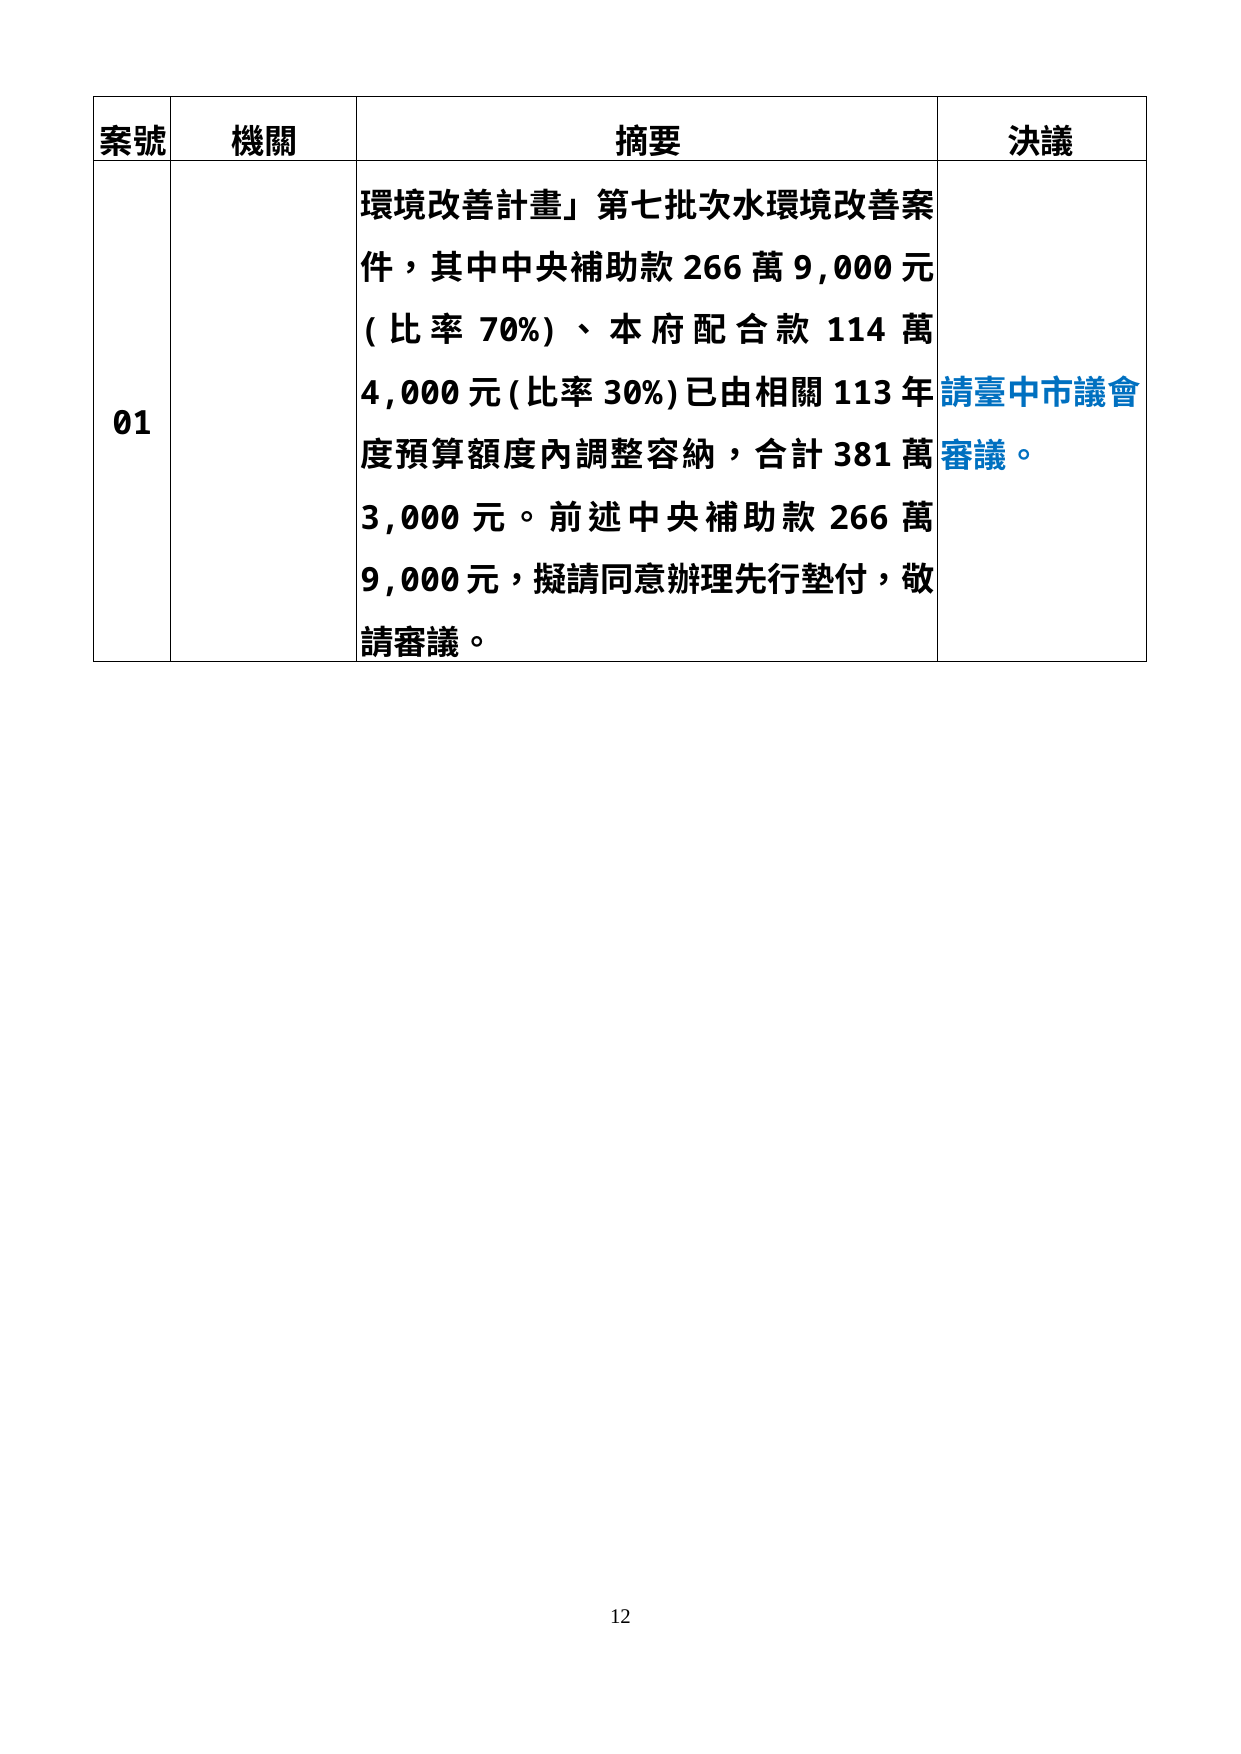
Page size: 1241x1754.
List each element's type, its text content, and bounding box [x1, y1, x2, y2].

table_cell 環境改善計畫」第七批次水環境改善案件，其中中央補助款266萬9,000元(比率70%)、本府配合款114萬4,000元(比率30%)已由相關113年度預算額度內調整容納，合計381萬3,000元。前述中央補助款266萬9,000元，擬請同意辦理先行墊付，敬請審議。 [357, 161, 937, 661]
table_header 案號 [94, 97, 170, 160]
table_cell [171, 161, 356, 661]
table_header 機關 [171, 97, 356, 160]
table_header 摘要 [357, 97, 937, 160]
table_cell 請臺中市議會審議。 [938, 161, 1146, 661]
table_header 決議 [938, 97, 1146, 160]
table_cell 01 [94, 161, 170, 661]
